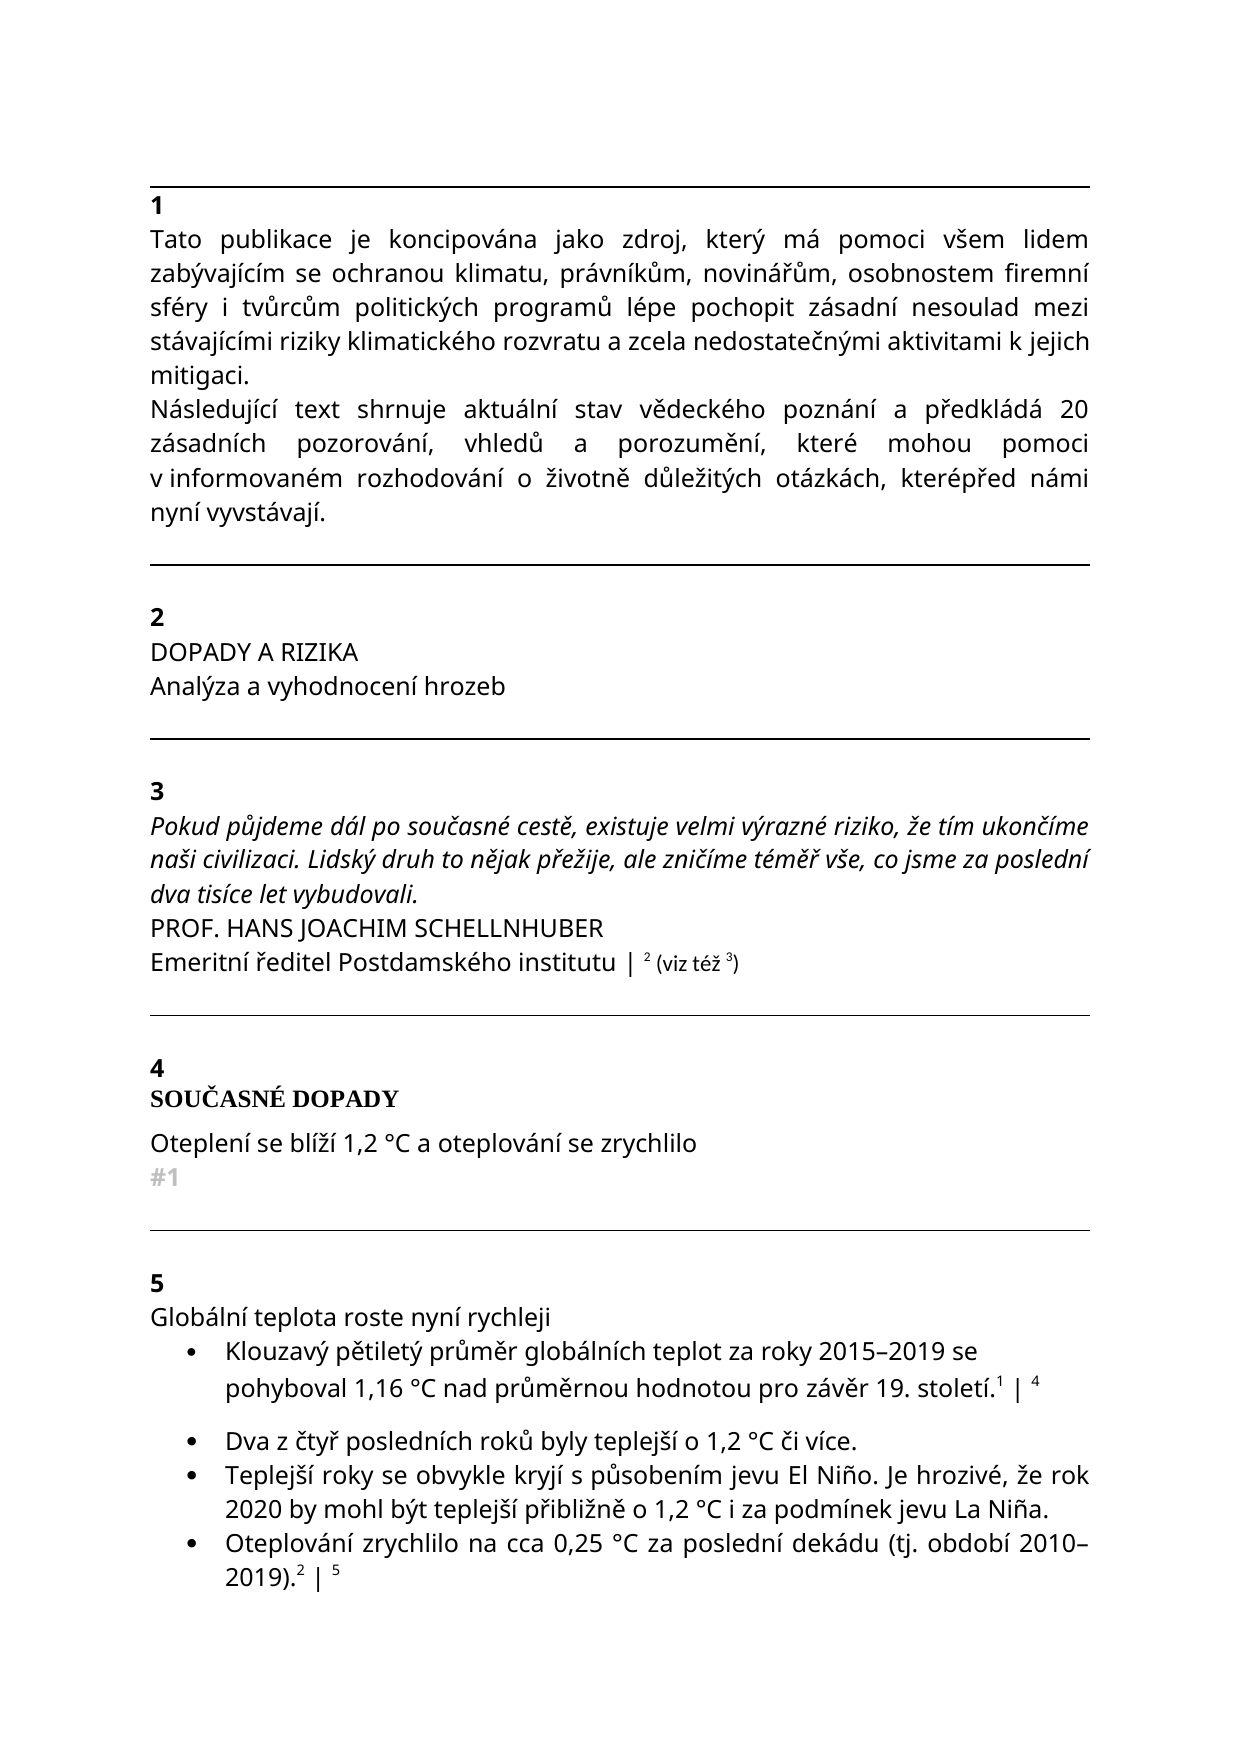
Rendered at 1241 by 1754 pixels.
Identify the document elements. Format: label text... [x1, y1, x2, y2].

text Globální teplota roste nyní rychleji [150, 1299, 1090, 1333]
subtitle SOUČASNÉ DOPADY [150, 1084, 1090, 1113]
text #1 [150, 1159, 1090, 1194]
text 1 [150, 188, 1090, 222]
text Emeritní ředitel Postdamského institutu | (viz též ) [150, 944, 1090, 978]
text DOPADY A RIZIKA [150, 634, 1090, 668]
text Pokud půjdeme dál po současné cestě, existuje velmi výrazné riziko, že tím ukončíme naši civilizaci. Lidský druh to nějak přežije, ale zničíme téměř vše, co jsme za poslední dva tisíce let vybudovali. [150, 808, 1090, 910]
text Tato publikace je koncipována jako zdroj, který má pomoci všem lidem zabývajícím se ochranou klimatu, právníkům, novinářům, osobnostem firemní sféry i tvůrcům politických programů lépe pochopit zásadní nesoulad mezi stávajícími riziky klimatického rozvratu a zcela nedostatečnými aktivitami k jejich mitigaci. [150, 222, 1090, 392]
text 2 [150, 600, 1090, 634]
text Následující text shrnuje aktuální stav vědeckého poznání a předkládá 20 zásadních pozorování, vhledů a porozumění, které mohou pomoci v informovaném rozhodování o životně důležitých otázkách, kterépřed námi nyní vyvstávají. [150, 392, 1090, 528]
text Oteplení se blíží 1,2 °C a oteplování se zrychlilo [150, 1126, 1090, 1159]
text 3 [150, 774, 1090, 808]
text 5 [150, 1265, 1090, 1299]
list Dva z čtyř posledních roků byly teplejší o 1,2 °C či více. [187, 1424, 1090, 1458]
list Oteplování zrychlilo na cca 0,25 °C za poslední dekádu (tj. období 2010–2019).2 | [187, 1526, 1090, 1594]
text Analýza a vyhodnocení hrozeb [150, 668, 1090, 702]
list Klouzavý pětiletý průměr globálních teplot za roky 2015–2019 se pohyboval 1,16 °C nad průměrnou hodnotou pro závěr 19. století.1 | [187, 1333, 1090, 1404]
text 4 [150, 1050, 1090, 1084]
list Teplejší roky se obvykle kryjí s působením jevu El Niño. Je hrozivé, že rok 2020 by mohl být teplejší přibližně o 1,2 °C i za podmínek jevu La Niña. [187, 1458, 1090, 1526]
text PROF. HANS JOACHIM SCHELLNHUBER [150, 910, 1090, 944]
